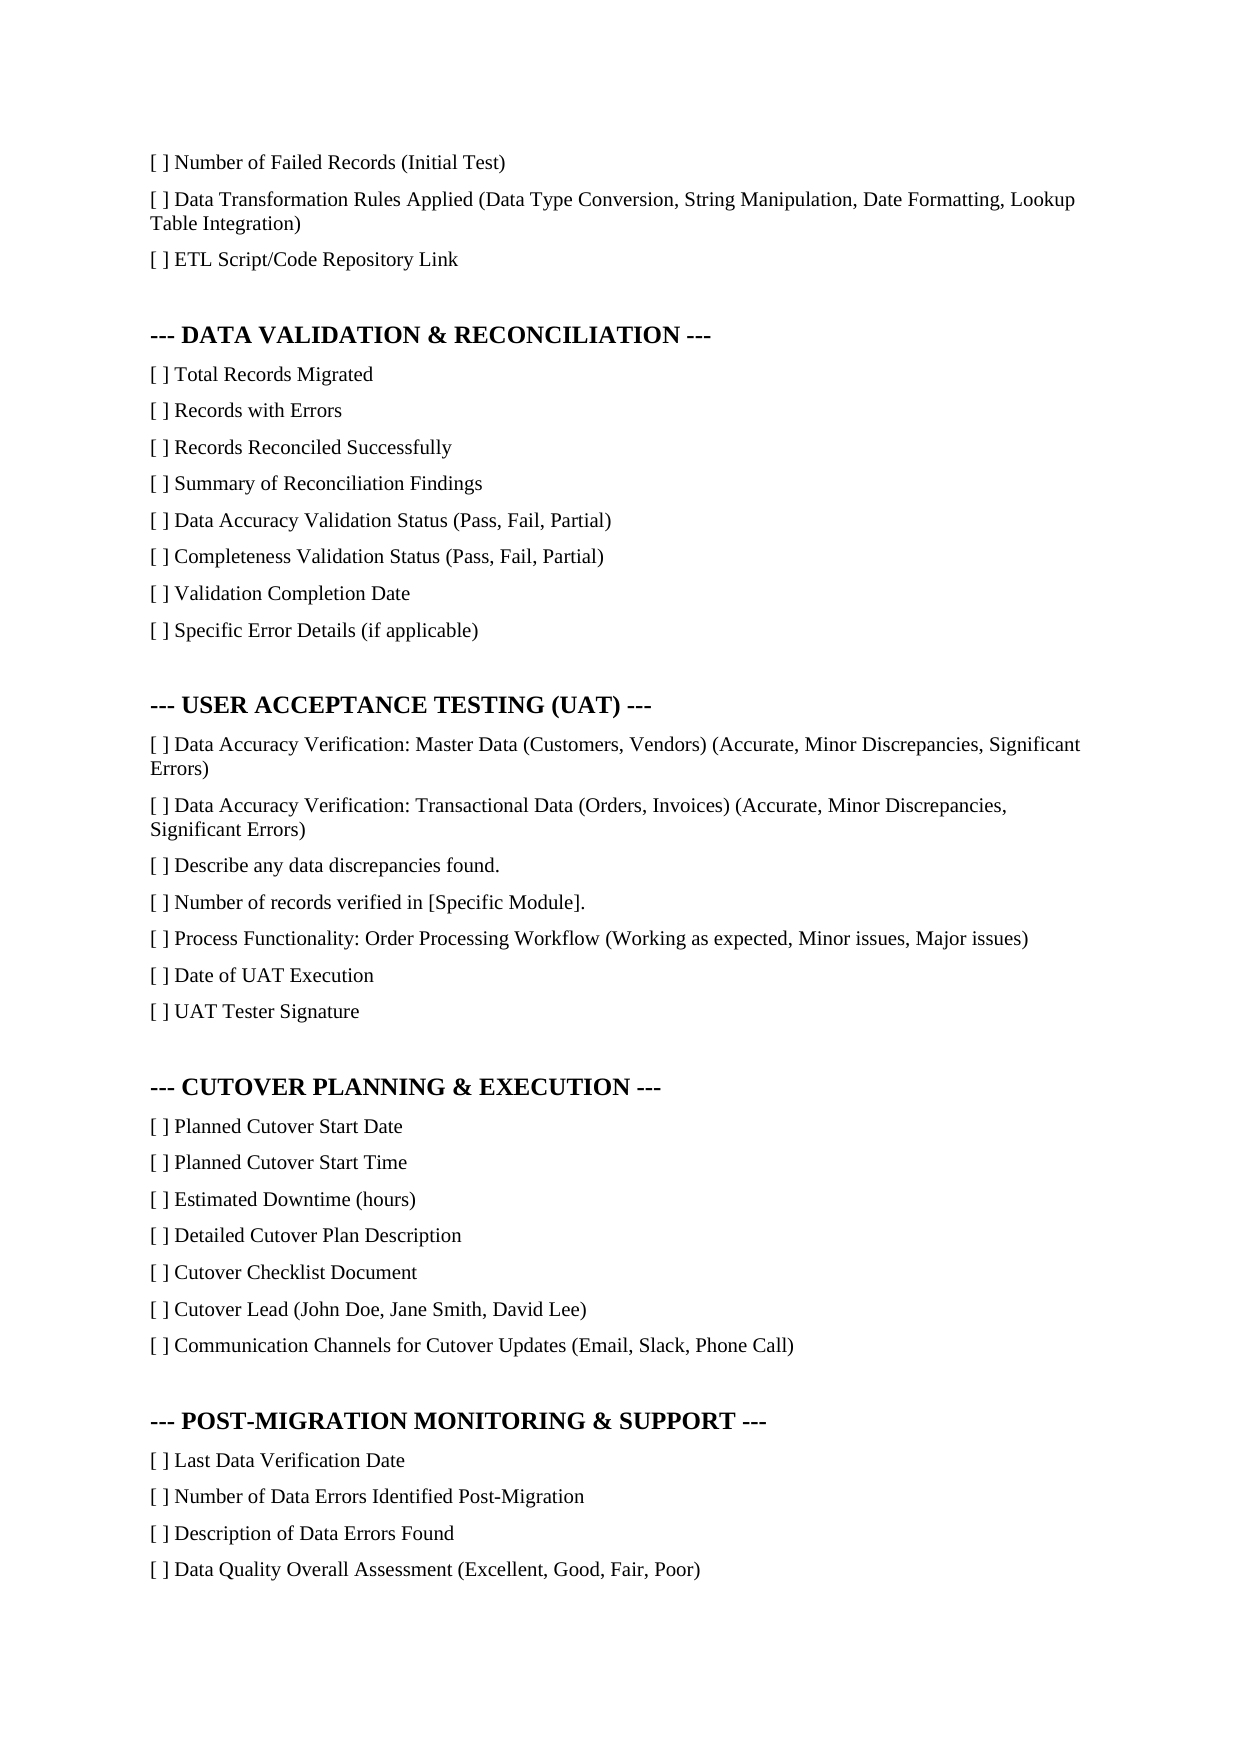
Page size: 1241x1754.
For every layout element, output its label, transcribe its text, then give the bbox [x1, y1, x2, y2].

text [ ] Detailed Cutover Plan Description [150, 1223, 1090, 1247]
text [ ] Cutover Lead (John Doe, Jane Smith, David Lee) [150, 1297, 1090, 1321]
text [ ] Description of Data Errors Found [150, 1521, 1090, 1545]
text [ ] ETL Script/Code Repository Link [150, 247, 1090, 271]
text [ ] Number of Failed Records (Initial Test) [150, 150, 1090, 174]
text [ ] Estimated Downtime (hours) [150, 1187, 1090, 1211]
text [ ] Records Reconciled Successfully [150, 435, 1090, 459]
text [ ] Completeness Validation Status (Pass, Fail, Partial) [150, 544, 1090, 568]
text [ ] Data Transformation Rules Applied (Data Type Conversion, String Manipulation, Date Formatting, Lookup Table Integration) [150, 187, 1090, 235]
text [ ] Data Accuracy Verification: Master Data (Customers, Vendors) (Accurate, Minor Discrepancies, Significant Errors) [150, 732, 1090, 780]
text --- USER ACCEPTANCE TESTING (UAT) --- [150, 691, 1090, 719]
text [ ] Number of records verified in [Specific Module]. [150, 890, 1090, 914]
text [ ] Describe any data discrepancies found. [150, 853, 1090, 877]
text [ ] Last Data Verification Date [150, 1447, 1090, 1472]
text [ ] Planned Cutover Start Date [150, 1114, 1090, 1138]
text [ ] Records with Errors [150, 398, 1090, 422]
text --- POST-MIGRATION MONITORING & SUPPORT --- [150, 1406, 1090, 1435]
text [ ] Specific Error Details (if applicable) [150, 617, 1090, 642]
text [ ] Cutover Checklist Document [150, 1260, 1090, 1284]
text [ ] Validation Completion Date [150, 581, 1090, 605]
text [ ] Number of Data Errors Identified Post-Migration [150, 1484, 1090, 1508]
text [ ] UAT Tester Signature [150, 999, 1090, 1023]
text [ ] Data Accuracy Verification: Transactional Data (Orders, Invoices) (Accurate, Minor Discrepancies, Significant Errors) [150, 792, 1090, 841]
text [ ] Planned Cutover Start Time [150, 1150, 1090, 1174]
text [ ] Date of UAT Execution [150, 963, 1090, 987]
text [ ] Data Accuracy Validation Status (Pass, Fail, Partial) [150, 508, 1090, 532]
text [ ] Communication Channels for Cutover Updates (Email, Slack, Phone Call) [150, 1333, 1090, 1357]
text [ ] Process Functionality: Order Processing Workflow (Working as expected, Minor issues, Major issues) [150, 926, 1090, 950]
text --- DATA VALIDATION & RECONCILIATION --- [150, 320, 1090, 349]
text [ ] Total Records Migrated [150, 362, 1090, 386]
text [ ] Data Quality Overall Assessment (Excellent, Good, Fair, Poor) [150, 1557, 1090, 1581]
text [ ] Summary of Reconciliation Findings [150, 471, 1090, 495]
text --- CUTOVER PLANNING & EXECUTION --- [150, 1072, 1090, 1101]
